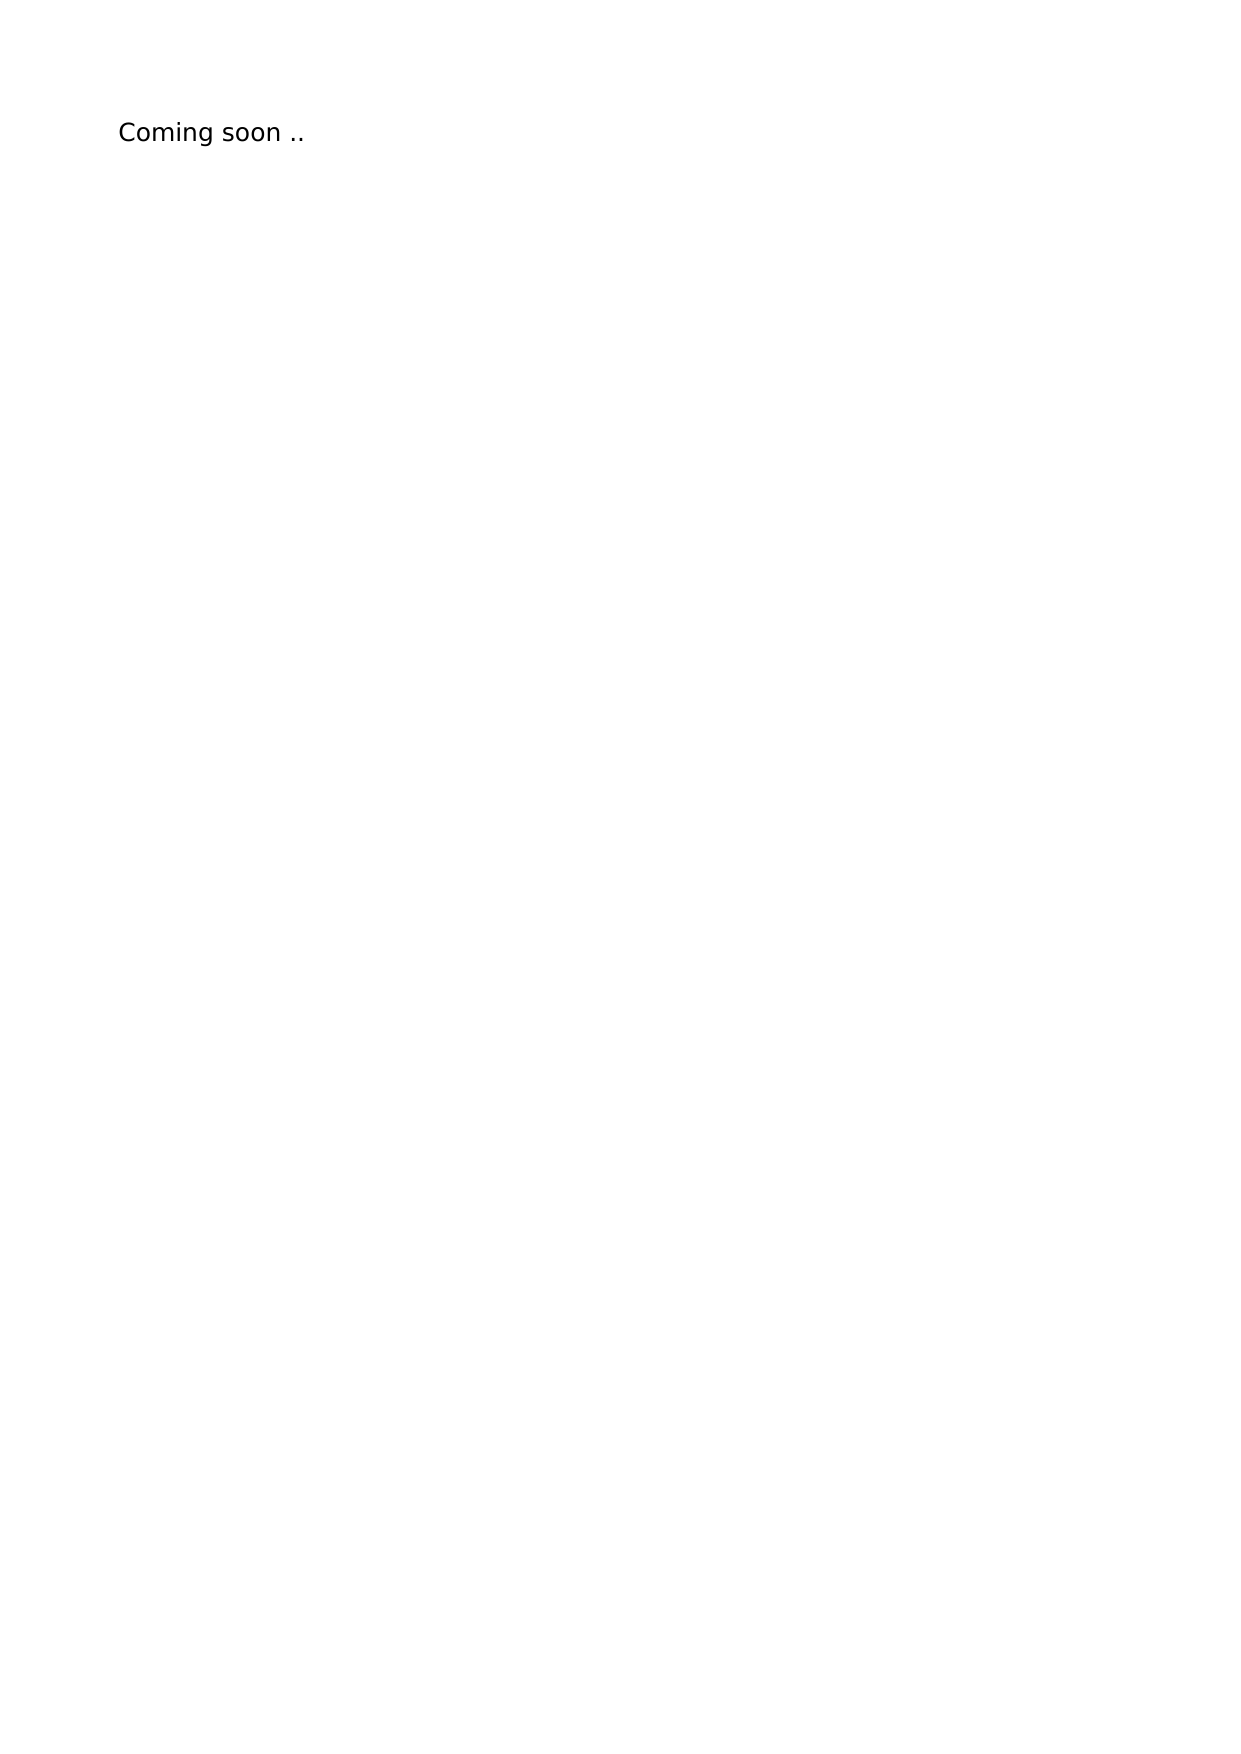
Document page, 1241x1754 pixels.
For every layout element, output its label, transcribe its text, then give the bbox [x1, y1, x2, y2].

text Coming soon .. [118, 118, 1122, 147]
